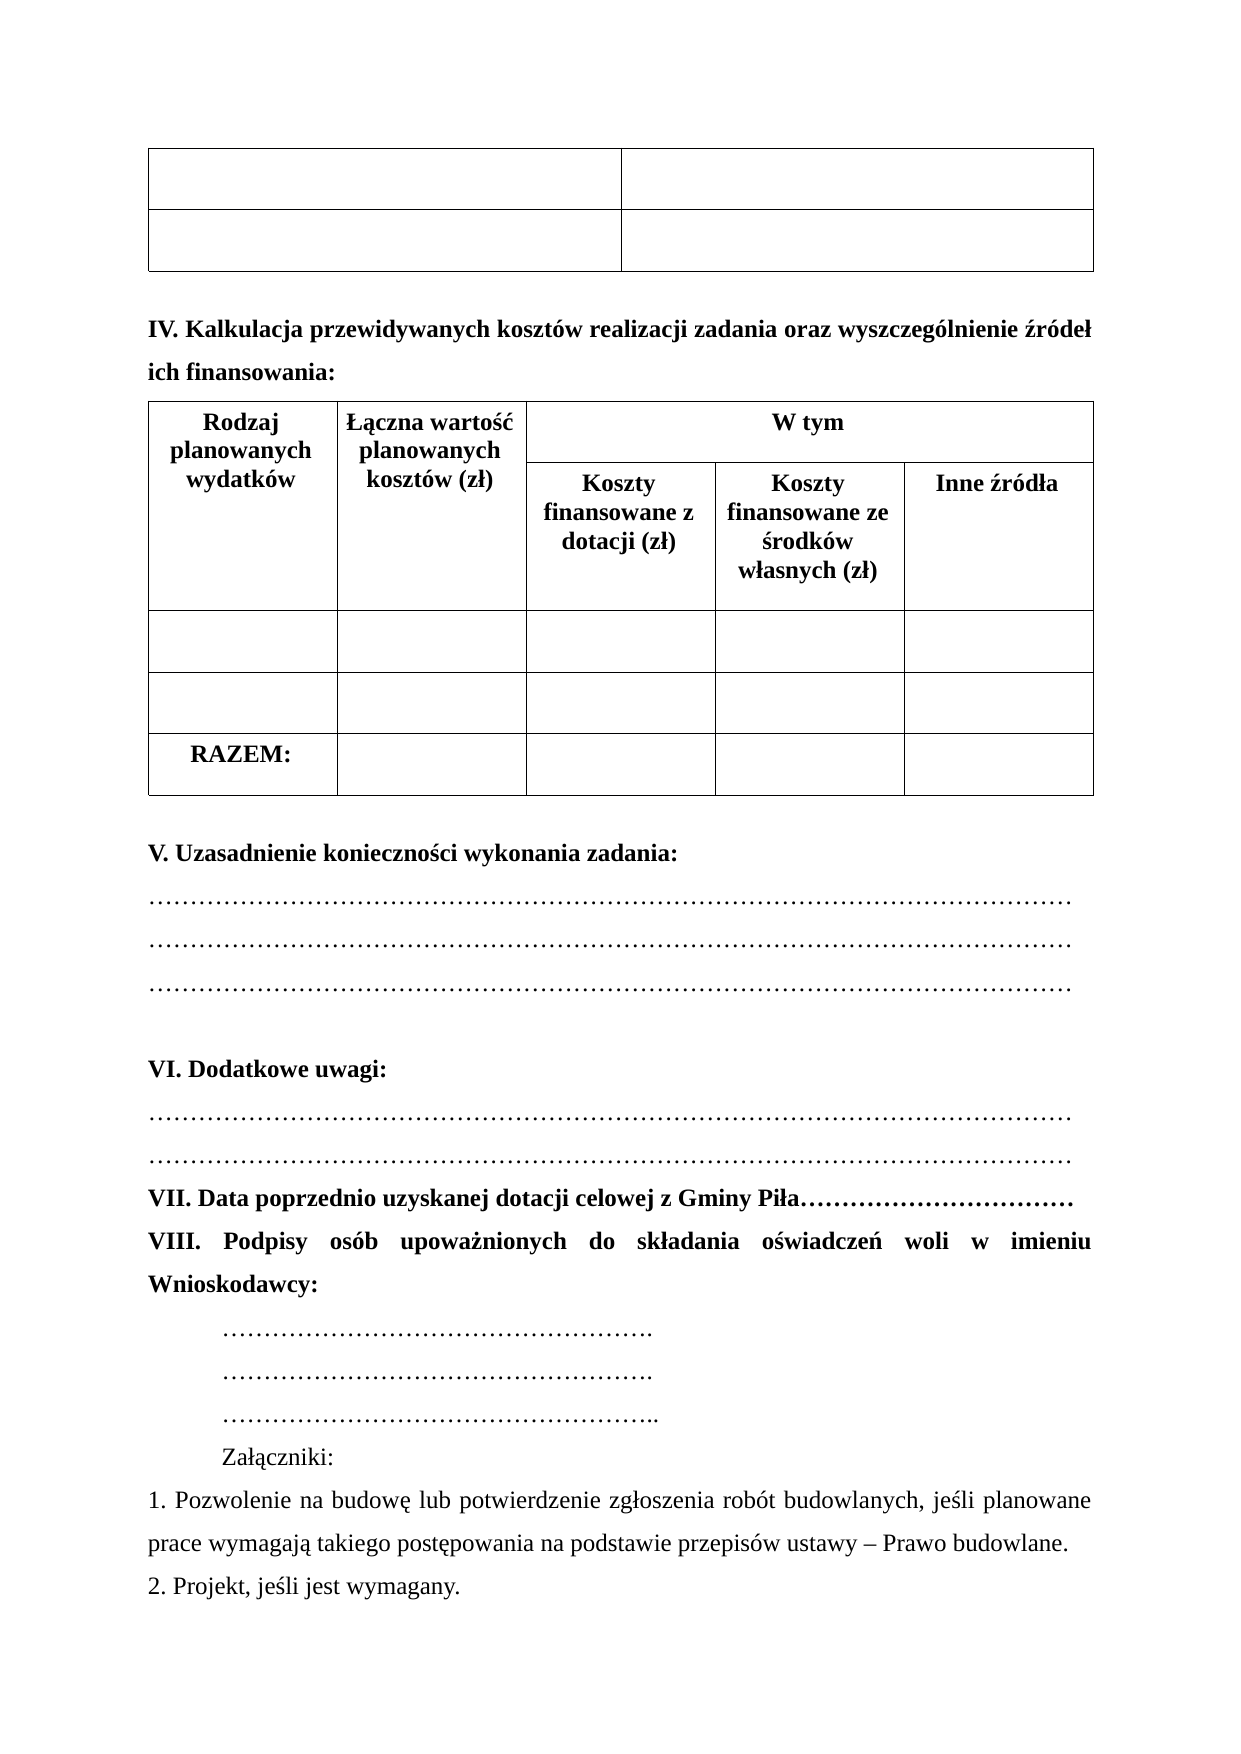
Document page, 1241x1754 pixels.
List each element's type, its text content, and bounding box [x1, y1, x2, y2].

table_cell [622, 149, 1093, 209]
table_cell [338, 673, 526, 733]
text VII. Data poprzednio uzyskanej dotacji celowej z Gminy Piła…………………………… [148, 1183, 1093, 1212]
table_cell [527, 673, 715, 733]
text …………………………………………….. [148, 1399, 1093, 1428]
table_cell [716, 673, 904, 733]
table_cell Koszty finansowane ze środków własnych (zł) [716, 463, 904, 610]
table_cell Koszty finansowane z dotacji (zł) [527, 463, 715, 610]
table_cell [149, 611, 337, 672]
text Załączniki: [148, 1442, 1093, 1471]
table_header Łączna wartość planowanych kosztów (zł) [338, 402, 526, 610]
text ………………………………………………………………………………………………… [148, 1097, 1093, 1126]
table_cell [338, 734, 526, 795]
table_cell [338, 611, 526, 672]
table_header W tym [527, 402, 1093, 462]
text 1. Pozwolenie na budowę lub potwierdzenie zgłoszenia robót budowlanych, jeśli planowane prace wymagają takiego postępowania na podstawie przepisów ustawy – Prawo budowlane. [148, 1485, 1093, 1557]
table_cell [149, 210, 621, 271]
table_cell [716, 611, 904, 672]
text 2. Projekt, jeśli jest wymagany. [148, 1571, 1093, 1600]
text ………………………………………………………………………………………………… [148, 881, 1093, 910]
text VI. Dodatkowe uwagi: [148, 1054, 1093, 1083]
table_cell [149, 673, 337, 733]
table_cell [905, 734, 1093, 795]
table_cell [905, 611, 1093, 672]
table_cell [527, 734, 715, 795]
text ……………………………………………. [148, 1356, 1093, 1384]
table_cell [622, 210, 1093, 271]
text ………………………………………………………………………………………………… [148, 1140, 1093, 1169]
text ……………………………………………. [148, 1313, 1093, 1341]
text VIII. Podpisy osób upoważnionych do składania oświadczeń woli w imieniu Wnioskodawcy: [148, 1226, 1093, 1298]
text ………………………………………………………………………………………………… [148, 924, 1093, 953]
table_cell [905, 673, 1093, 733]
table_cell Inne źródła [905, 463, 1093, 610]
table_cell [149, 149, 621, 209]
text ………………………………………………………………………………………………… [148, 968, 1093, 996]
text IV. Kalkulacja przewidywanych kosztów realizacji zadania oraz wyszczególnienie źródeł ich finansowania: [148, 314, 1093, 386]
table_cell [527, 611, 715, 672]
text V. Uzasadnienie konieczności wykonania zadania: [148, 838, 1093, 867]
table_header Rodzaj planowanych wydatków [149, 402, 337, 610]
table_cell [716, 734, 904, 795]
table_cell RAZEM: [149, 734, 337, 795]
